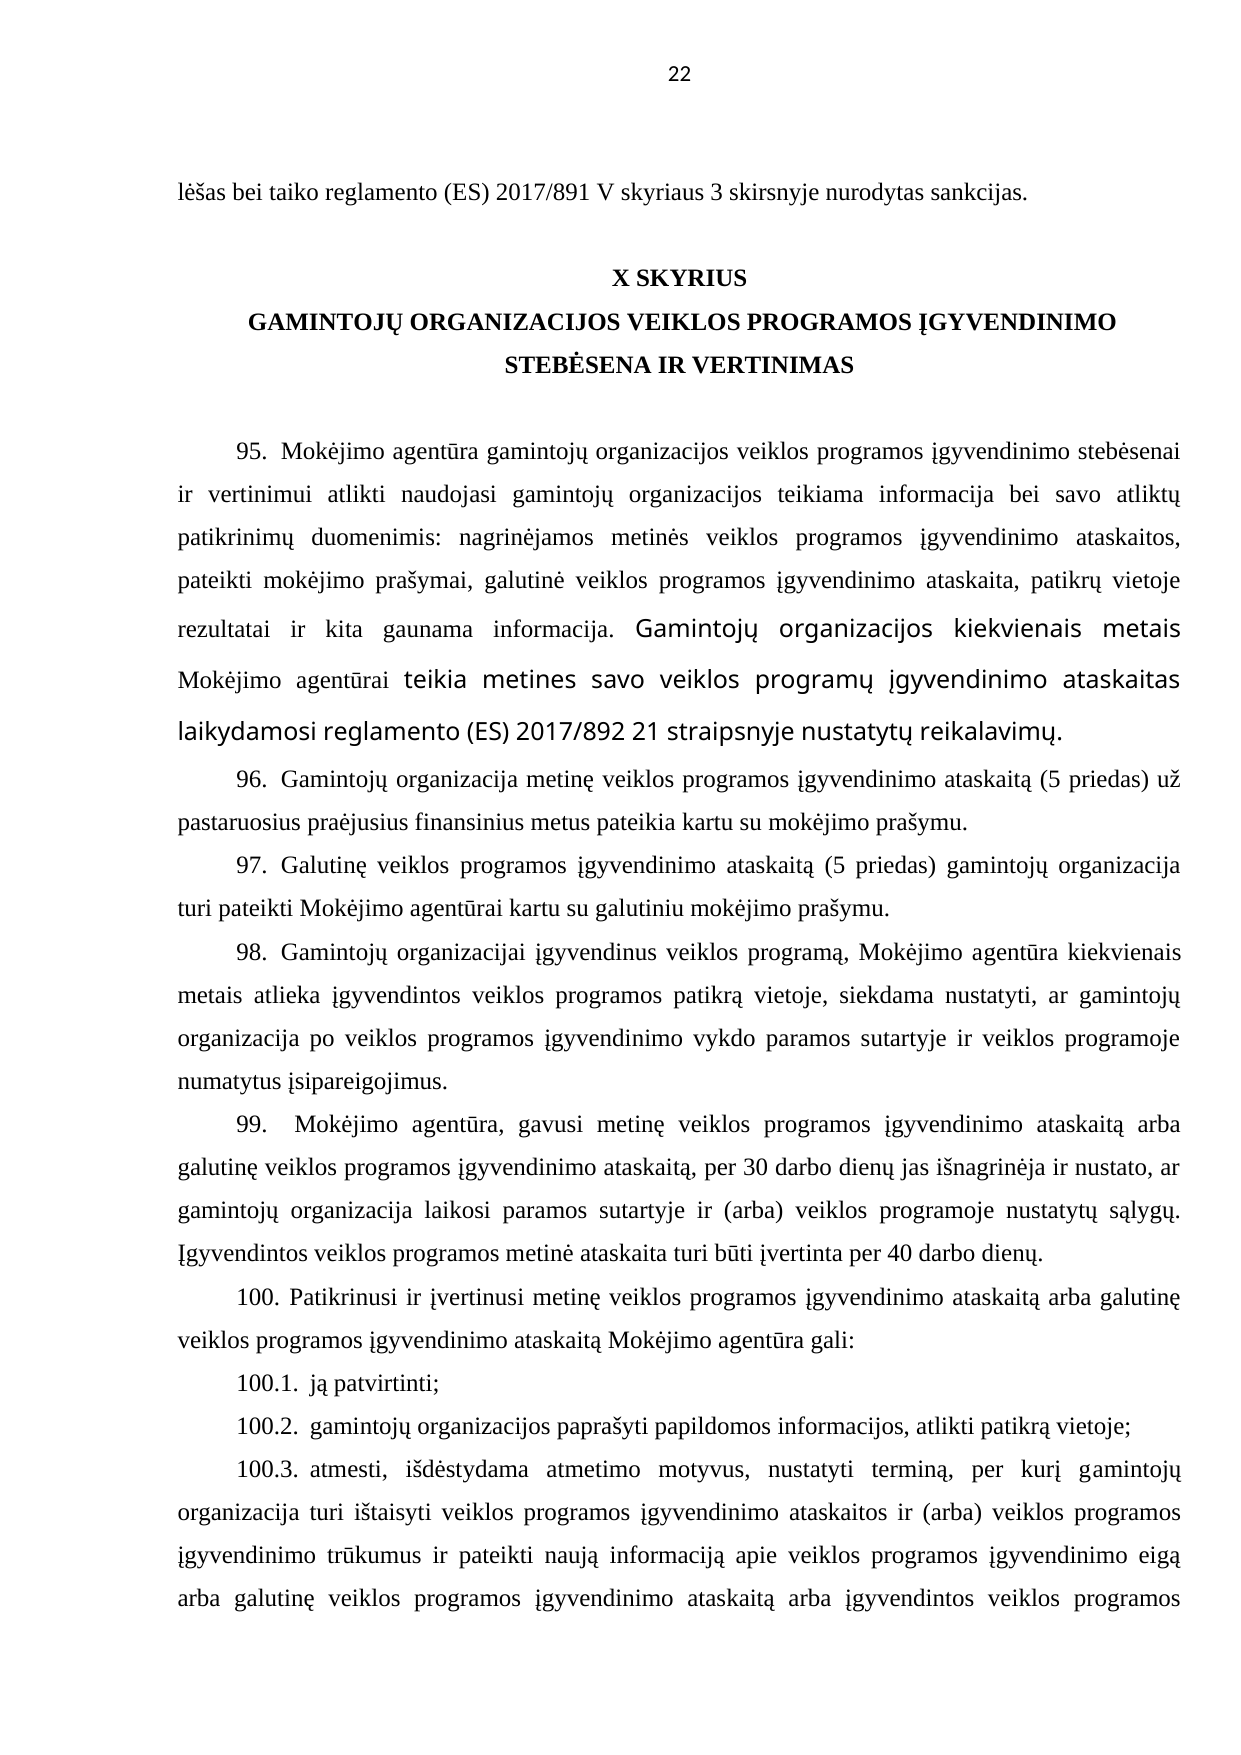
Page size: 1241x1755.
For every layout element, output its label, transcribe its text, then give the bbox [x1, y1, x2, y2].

text 95. Mokėjimo agentūra gamintojų organizacijos veiklos programos įgyvendinimo stebėsenai ir vertinimui atlikti naudojasi gamintojų organizacijos teikiama informacija bei savo atliktų patikrinimų duomenimis: nagrinėjamos metinės veiklos programos įgyvendinimo ataskaitos, pateikti mokėjimo prašymai, galutinė veiklos programos įgyvendinimo ataskaita, patikrų vietoje rezultatai ir kita gaunama informacija. Gamintojų organizacijos kiekvienais metais Mokėjimo agentūrai teikia metines savo veiklos programų įgyvendinimo ataskaitas laikydamosi reglamento (ES) 2017/892 21 straipsnyje nustatytų reikalavimų. [177, 436, 1181, 747]
text 100.3. atmesti, išdėstydama atmetimo motyvus, nustatyti terminą, per kurį gamintojų organizacija turi ištaisyti veiklos programos įgyvendinimo ataskaitos ir (arba) veiklos programos įgyvendinimo trūkumus ir pateikti naują informaciją apie veiklos programos įgyvendinimo eigą arba galutinę veiklos programos įgyvendinimo ataskaitą arba įgyvendintos veiklos programos [177, 1454, 1181, 1612]
text X SKYRIUS [177, 263, 1181, 292]
text lėšas bei taiko reglamento (ES) 2017/891 V skyriaus 3 skirsnyje nurodytas sankcijas. [177, 177, 1181, 206]
text 100. Patikrinusi ir įvertinusi metinę veiklos programos įgyvendinimo ataskaitą arba galutinę veiklos programos įgyvendinimo ataskaitą Mokėjimo agentūra gali: [177, 1282, 1181, 1353]
text 98. Gamintojų organizacijai įgyvendinus veiklos programą, Mokėjimo agentūra kiekvienais metais atlieka įgyvendintos veiklos programos patikrą vietoje, siekdama nustatyti, ar gamintojų organizacija po veiklos programos įgyvendinimo vykdo paramos sutartyje ir veiklos programoje numatytus įsipareigojimus. [177, 937, 1181, 1095]
text 96. Gamintojų organizacija metinę veiklos programos įgyvendinimo ataskaitą (5 priedas) už pastaruosius praėjusius finansinius metus pateikia kartu su mokėjimo prašymu. [177, 764, 1181, 836]
text 100.2. gamintojų organizacijos paprašyti papildomos informacijos, atlikti patikrą vietoje; [177, 1411, 1181, 1440]
text 99. Mokėjimo agentūra, gavusi metinę veiklos programos įgyvendinimo ataskaitą arba galutinę veiklos programos įgyvendinimo ataskaitą, per 30 darbo dienų jas išnagrinėja ir nustato, ar gamintojų organizacija laikosi paramos sutartyje ir (arba) veiklos programoje nustatytų sąlygų. Įgyvendintos veiklos programos metinė ataskaita turi būti įvertinta per 40 darbo dienų. [177, 1109, 1181, 1267]
text 100.1. ją patvirtinti; [177, 1368, 1181, 1397]
text GAMINTOJŲ ORGANIZACIJOS VEIKLOS PROGRAMOS ĮGYVENDINIMO STEBĖSENA IR VERTINIMAS [177, 307, 1181, 378]
text 97. Galutinę veiklos programos įgyvendinimo ataskaitą (5 priedas) gamintojų organizacija turi pateikti Mokėjimo agentūrai kartu su galutiniu mokėjimo prašymu. [177, 850, 1181, 922]
